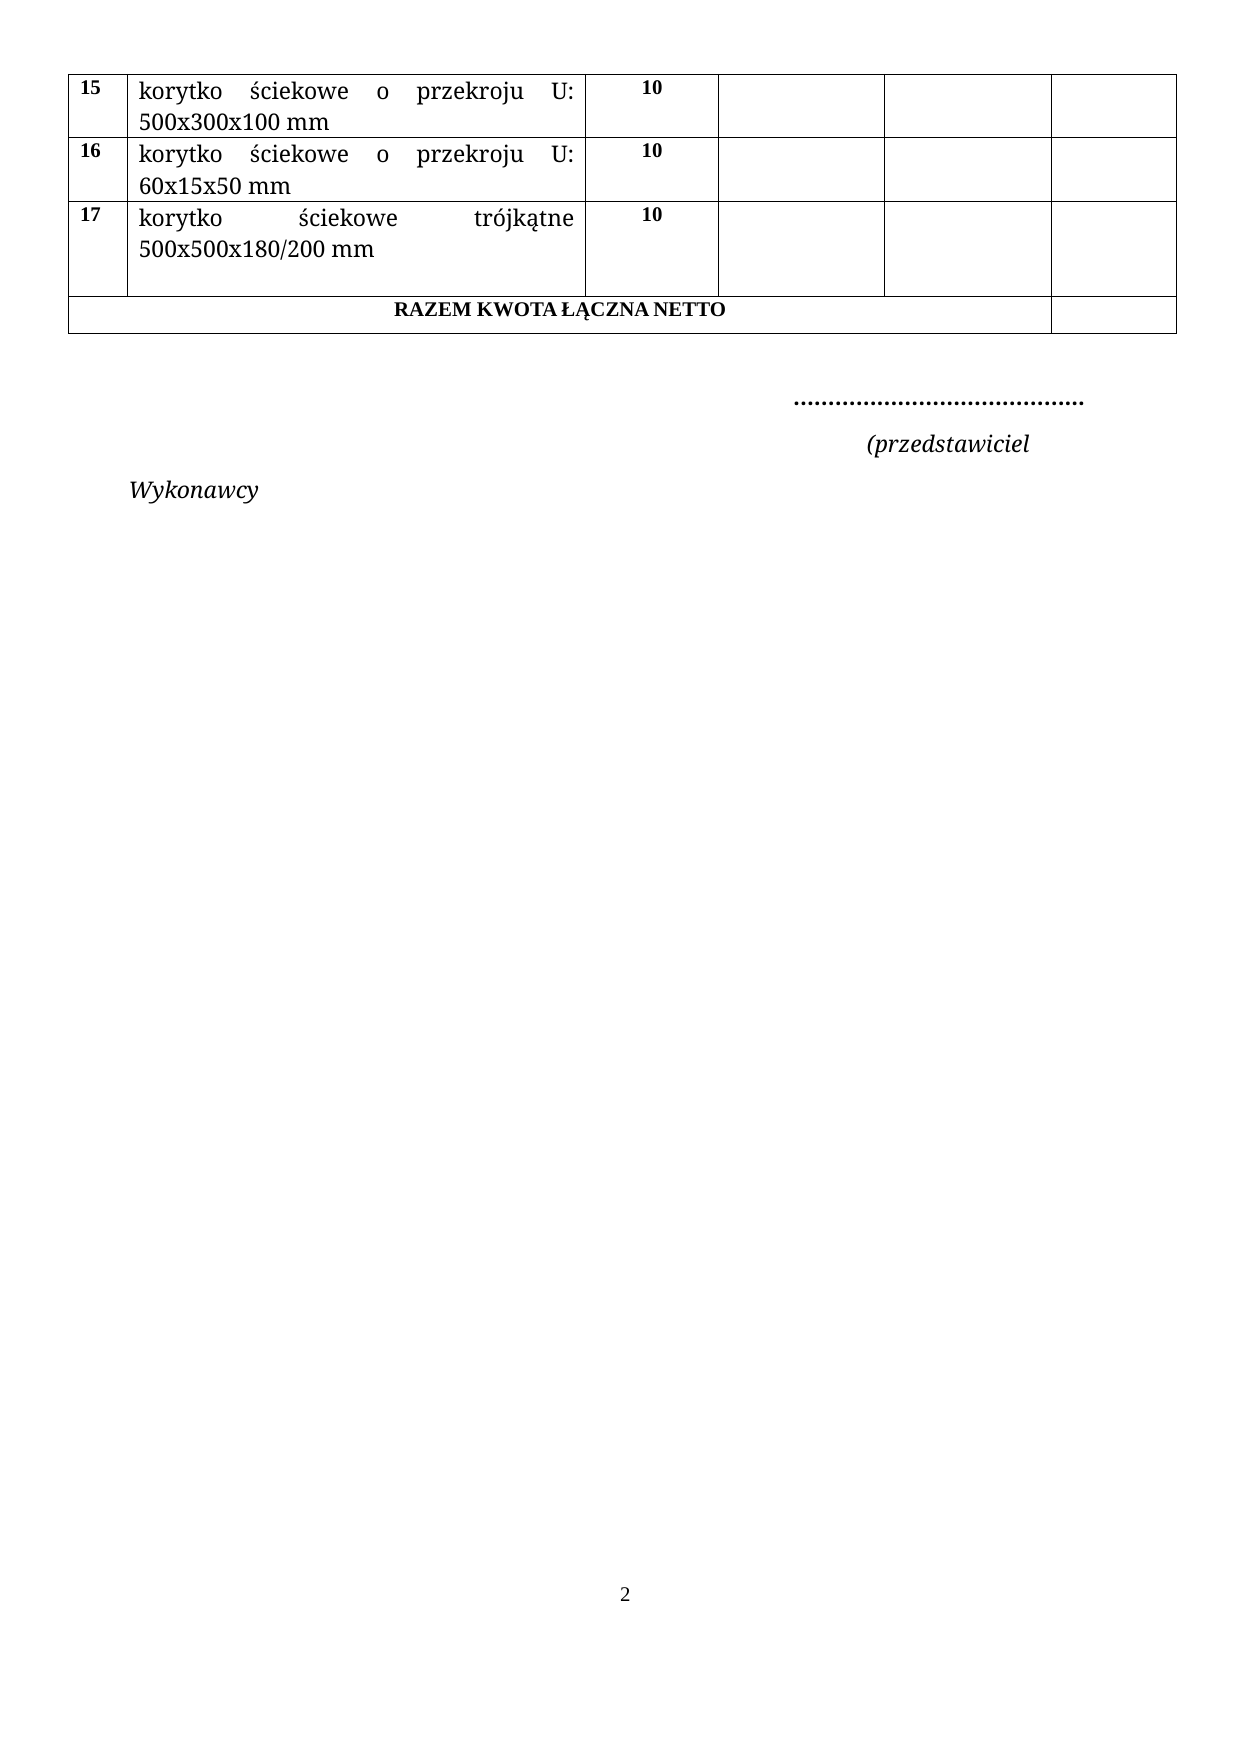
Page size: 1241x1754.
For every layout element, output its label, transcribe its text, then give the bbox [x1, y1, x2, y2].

table_cell [1052, 297, 1176, 333]
table_cell korytko ściekowe o przekroju U: 60x15x50 mm [128, 138, 585, 201]
text …………………………………... [128, 381, 1122, 412]
text (przedstawiciel Wykonawcy [128, 427, 1122, 506]
table_cell korytko ściekowe o przekroju U: 500x300x100 mm [128, 75, 585, 137]
table_cell 15 [69, 75, 127, 137]
table_cell [1052, 75, 1176, 137]
table_cell 10 [586, 75, 718, 137]
table_cell [1052, 138, 1176, 201]
table_cell [885, 75, 1051, 137]
table_cell [885, 202, 1051, 296]
table_cell korytko ściekowe trójkątne 500x500x180/200 mm [128, 202, 585, 296]
table_cell [719, 202, 884, 296]
table_cell 17 [69, 202, 127, 296]
table_cell 10 [586, 202, 718, 296]
table_cell [885, 138, 1051, 201]
table_cell [719, 138, 884, 201]
table_cell [1052, 202, 1176, 296]
table_cell 16 [69, 138, 127, 201]
table_cell [719, 75, 884, 137]
table_cell RAZEM KWOTA ŁĄCZNA NETTO [69, 297, 1051, 333]
table_cell 10 [586, 138, 718, 201]
